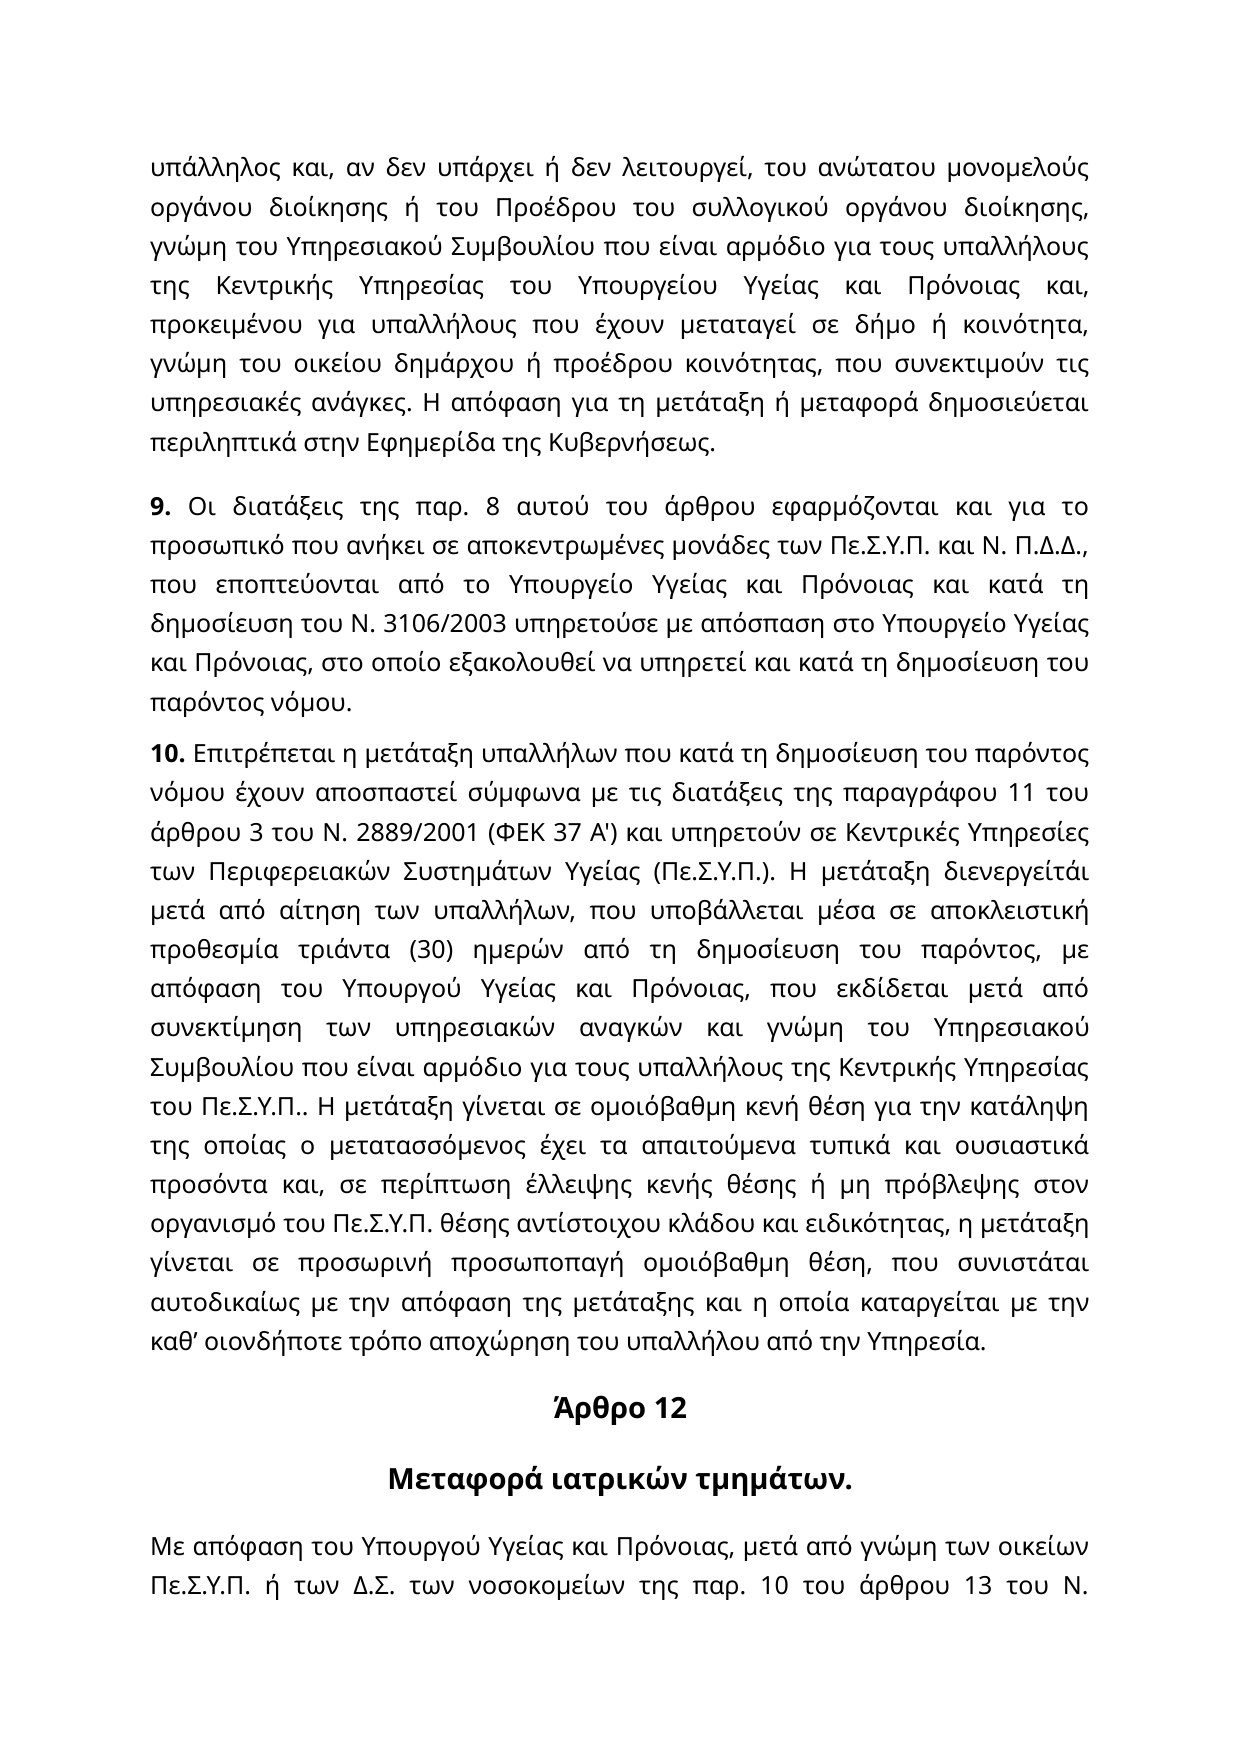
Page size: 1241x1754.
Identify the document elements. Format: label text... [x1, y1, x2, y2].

subtitle Άρθρο 12 [150, 1387, 1090, 1427]
text 10. Επιτρέπεται η μετάταξη υπαλλήλων που κατά τη δημοσίευση του παρόντος νόμου έχουν αποσπαστεί σύμφωνα με τις διατάξεις της παραγράφου 11 του άρθρου 3 του Ν. 2889/2001 (ΦΕΚ 37 Α') και υπηρετούν σε Κεντρικές Υπηρεσίες των Περιφερειακών Συστημάτων Υγείας (Πε.Σ.Υ.Π.). Η μετάταξη διενεργείτάι μετά από αίτηση των υπαλλήλων, που υποβάλλεται μέσα σε αποκλειστική προθεσμία τριάντα (30) ημερών από τη δημοσίευση του παρόντος, με απόφαση του Υπουργού Υγείας και Πρόνοιας, που εκδίδεται μετά από συνεκτίμηση των υπηρεσιακών αναγκών και γνώμη του Υπηρεσιακού Συμβουλίου που είναι αρμόδιο για τους υπαλλήλους της Κεντρικής Υπηρεσίας του Πε.Σ.Υ.Π.. Η μετάταξη γίνεται σε ομοιόβαθμη κενή θέση για την κατάληψη της οποίας ο μετατασσόμενος έχει τα απαιτούμενα τυπικά και ουσιαστικά προσόντα και, σε περίπτωση έλλειψης κενής θέσης ή μη πρόβλεψης στον οργανισμό του Πε.Σ.Υ.Π. θέσης αντίστοιχου κλάδου και ειδικότητας, η μετάταξη γίνεται σε προσωρινή προσωποπαγή ομοιόβαθμη θέση, που συνιστάται αυτοδικαίως με την απόφαση της μετάταξης και η οποία καταργείται με την καθ’ οιονδήποτε τρόπο αποχώρηση του υπαλλήλου από την Υπηρεσία. [150, 736, 1090, 1357]
text Με απόφαση του Υπουργού Υγείας και Πρόνοιας, μετά από γνώμη των οικείων Πε.Σ.Υ.Π. ή των Δ.Σ. των νοσοκομείων της παρ. 10 του άρθρου 13 του Ν. [150, 1529, 1090, 1602]
text υπάλληλος και, αν δεν υπάρχει ή δεν λειτουργεί, του ανώτατου μονομελούς οργάνου διοίκησης ή του Προέδρου του συλλογικού οργάνου διοίκησης, γνώμη του Υπηρεσιακού Συμβουλίου που είναι αρμόδιο για τους υπαλλήλους της Κεντρικής Υπηρεσίας του Υπουργείου Υγείας και Πρόνοιας και, προκειμένου για υπαλλήλους που έχουν μεταταγεί σε δήμο ή κοινότητα, γνώμη του οικείου δημάρχου ή προέδρου κοινότητας, που συνεκτιμούν τις υπηρεσιακές ανάγκες. Η απόφαση για τη μετάταξη ή μεταφορά δημοσιεύεται περιληπτικά στην Εφημερίδα της Κυβερνήσεως. [150, 150, 1090, 458]
subtitle Μεταφορά ιατρικών τμημάτων. [150, 1458, 1090, 1498]
text 9. Οι διατάξεις της παρ. 8 αυτού του άρθρου εφαρμόζονται και για το προσωπικό που ανήκει σε αποκεντρωμένες μονάδες των Πε.Σ.Υ.Π. και Ν. Π.Δ.Δ., που εποπτεύονται από το Υπουργείο Υγείας και Πρόνοιας και κατά τη δημοσίευση του Ν. 3106/2003 υπηρετούσε με απόσπαση στο Υπουργείο Υγείας και Πρόνοιας, στο οποίο εξακολουθεί να υπηρετεί και κατά τη δημοσίευση του παρόντος νόμου. [150, 488, 1090, 718]
